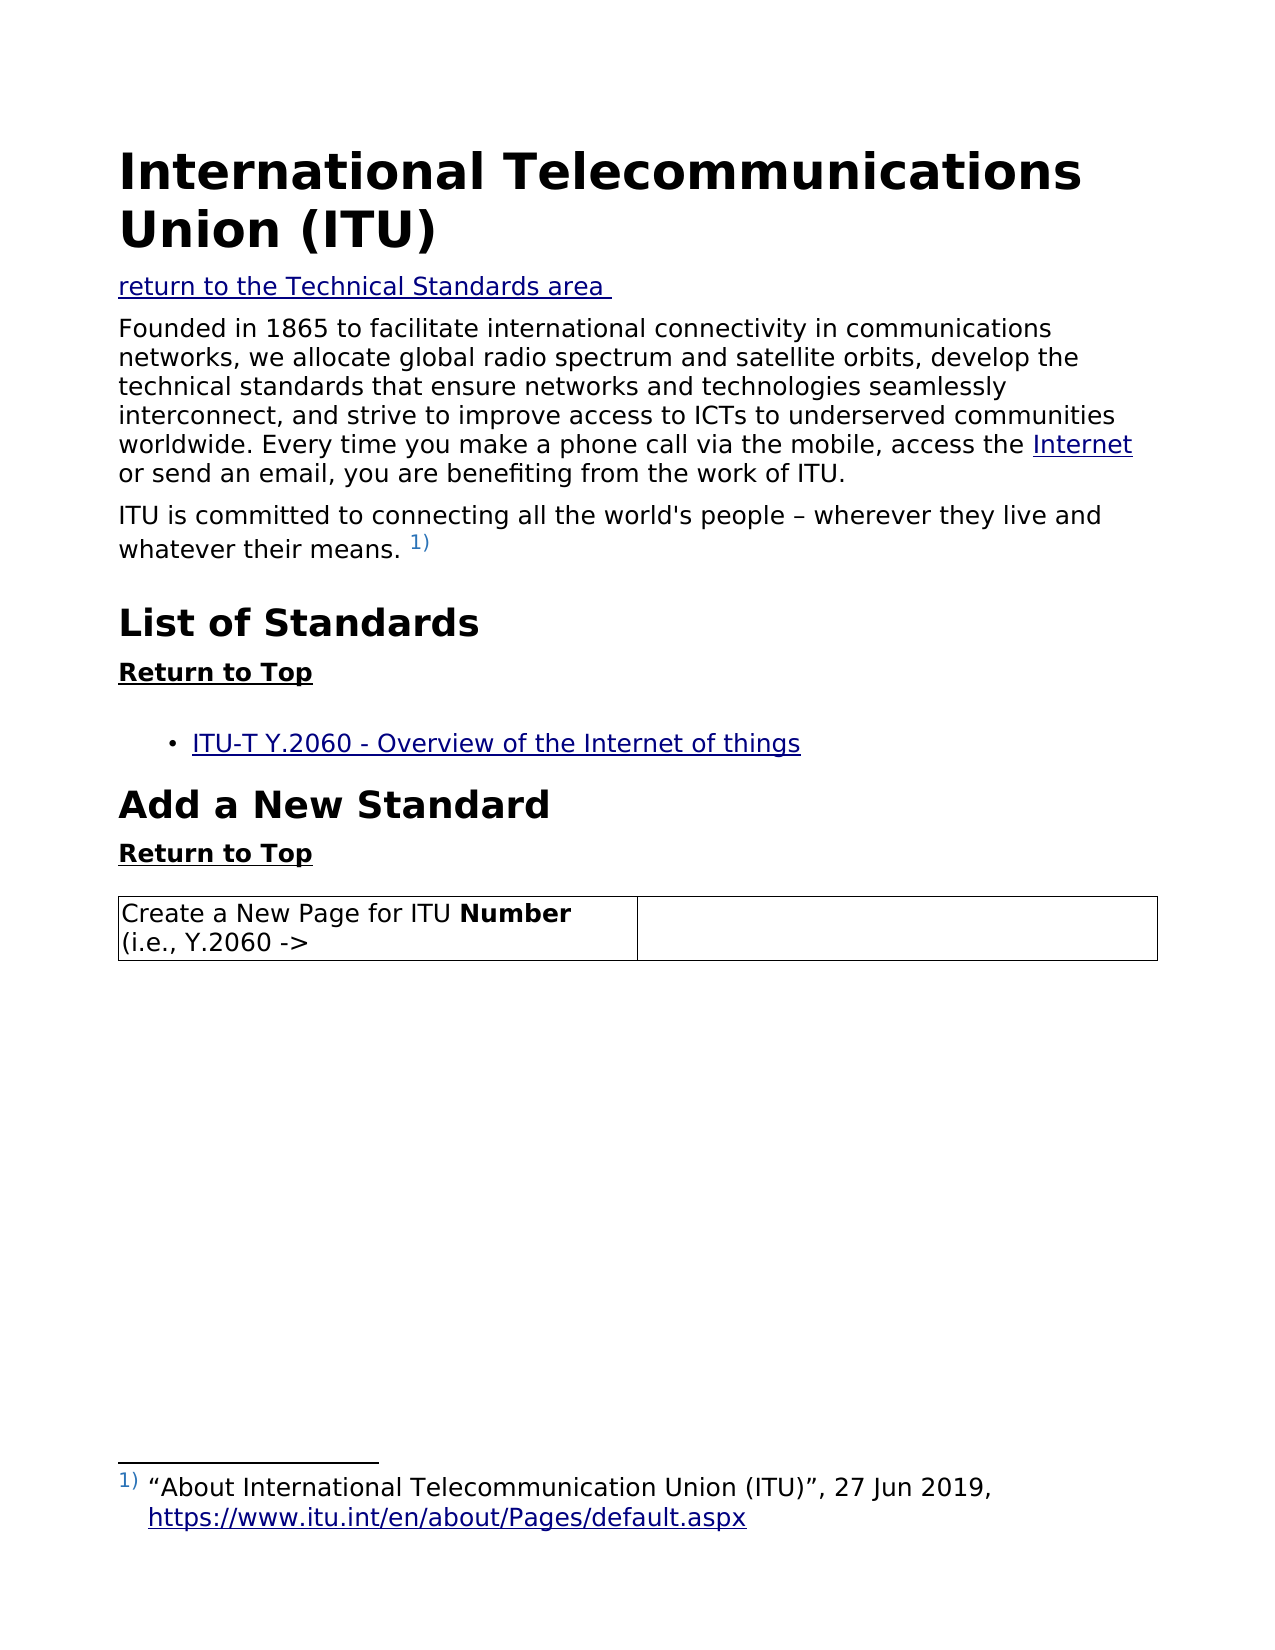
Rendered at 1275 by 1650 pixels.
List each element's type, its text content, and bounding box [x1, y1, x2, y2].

subtitle Add a New Standard [118, 783, 1157, 827]
text “About International Telecommunication Union (ITU)”, 27 Jun 2019, https://www.itu.int/en/about/Pages/default.aspx [118, 1469, 1157, 1532]
text Founded in 1865 to facilitate international connectivity in communications networks, we allocate global radio spectrum and satellite orbits, develop the technical standards that ensure networks and technologies seamlessly interconnect, and strive to improve access to ICTs to underserved communities worldwide. Every time you make a phone call via the mobile, access the Internet or send an email, you are benefiting from the work of ITU. [118, 314, 1157, 489]
text Return to Top [118, 839, 1157, 869]
table_header [638, 897, 1157, 960]
text return to the Technical Standards area [118, 272, 1157, 301]
table_header Create a New Page for ITU Number (i.e., Y.2060 -> [119, 897, 637, 960]
subtitle List of Standards [118, 602, 1157, 646]
text Return to Top [118, 658, 1157, 687]
list ITU-T Y.2060 - Overview of the Internet of things [177, 729, 1157, 758]
text ITU is committed to connecting all the world's people – wherever they live and whatever their means. [118, 501, 1157, 564]
subtitle International Telecommunications Union (ITU) [118, 143, 1157, 259]
